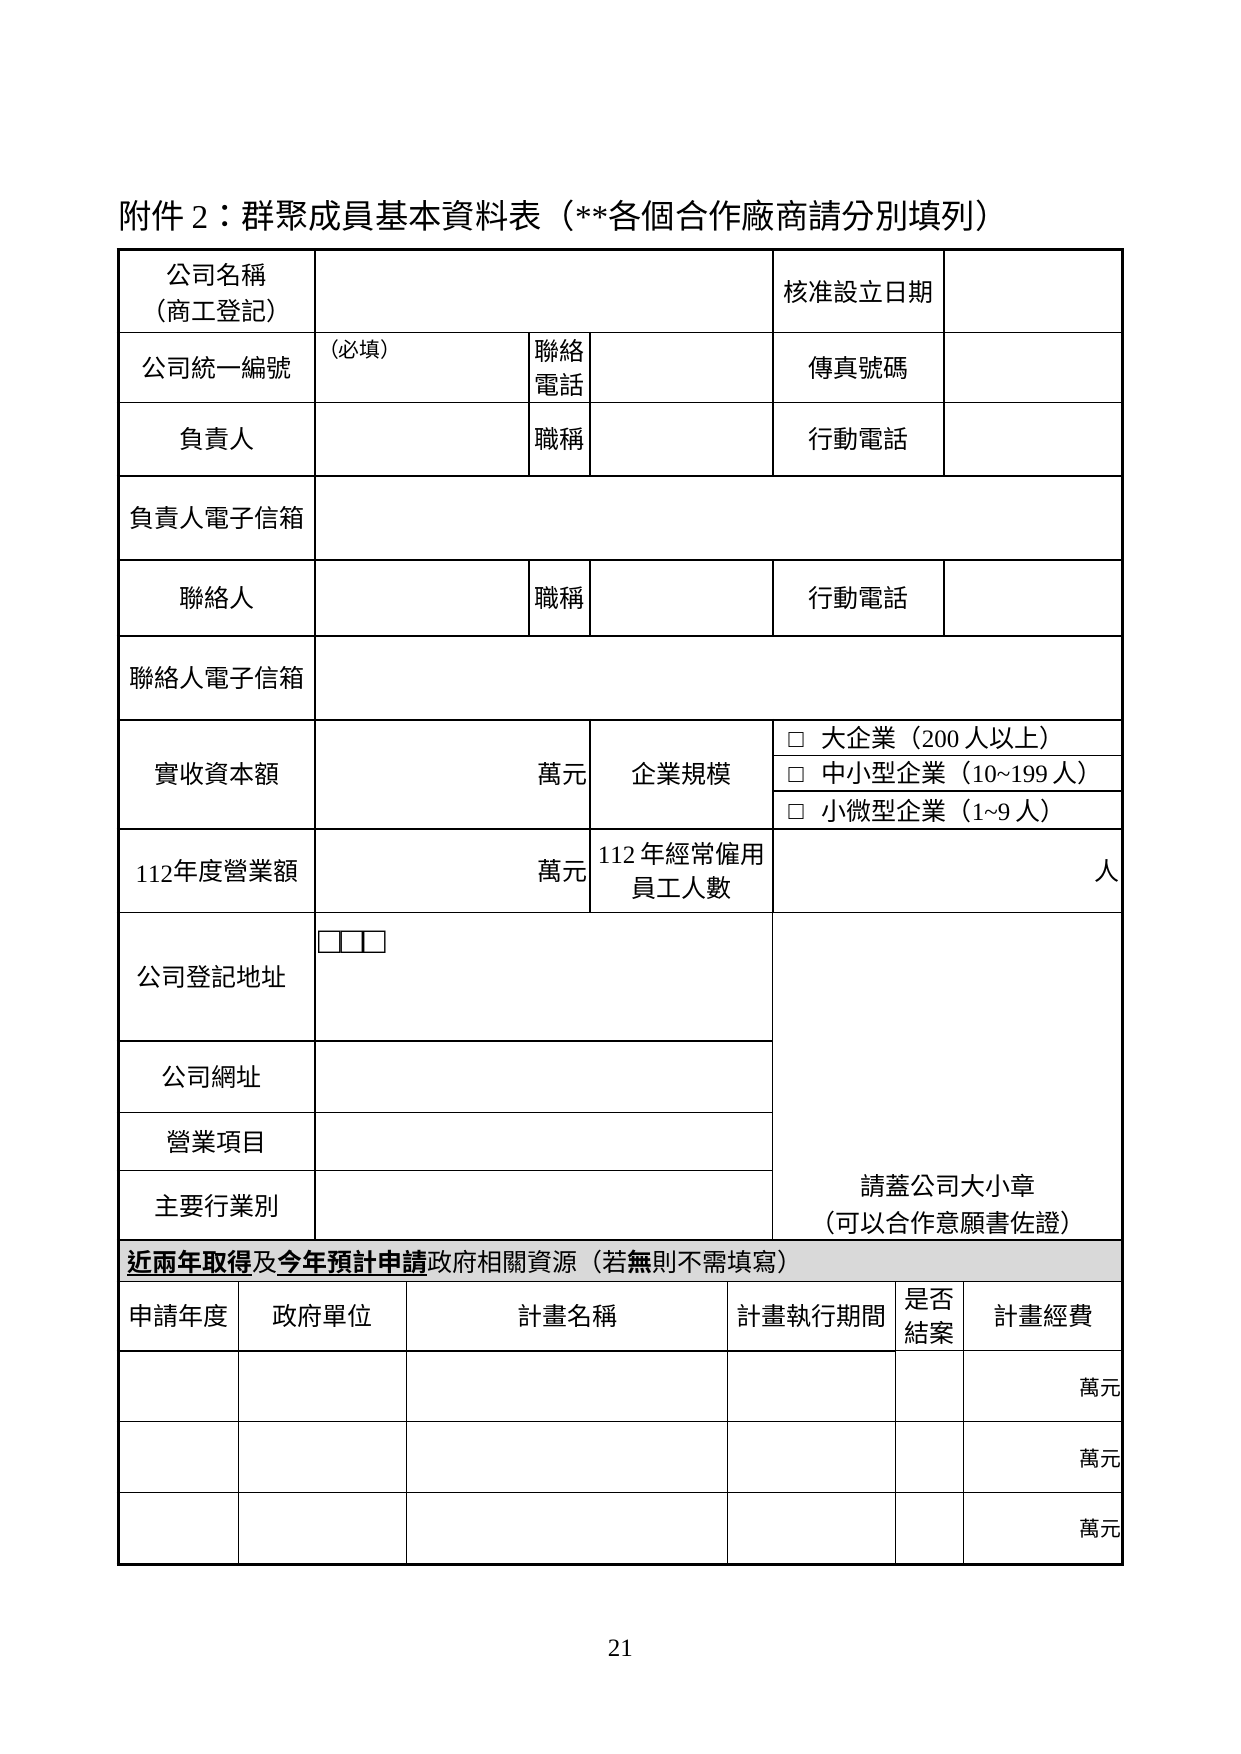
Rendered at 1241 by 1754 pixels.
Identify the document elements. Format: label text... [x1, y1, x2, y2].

table_cell 萬元 [316, 830, 589, 912]
table_cell □□□ [316, 913, 772, 1040]
table_cell 計畫執行期間 [728, 1282, 895, 1350]
table_cell 計畫經費 [964, 1282, 1121, 1350]
table_cell 公司登記地址 [120, 913, 314, 1040]
table_cell 萬元 [964, 1493, 1121, 1563]
table_cell 申請年度 [120, 1282, 238, 1350]
table_cell [591, 403, 772, 475]
table_cell [407, 1352, 727, 1421]
table_cell 政府單位 [239, 1282, 406, 1350]
table_cell [239, 1422, 406, 1492]
table_cell [896, 1422, 963, 1492]
table_cell 請蓋公司大小章 （可以合作意願書佐證） [773, 913, 1121, 1239]
table_cell 計畫名稱 [407, 1282, 727, 1350]
table_cell 小微型企業（1~9人） [819, 792, 1121, 828]
table_cell [407, 1493, 727, 1563]
table_cell 營業項目 [120, 1113, 314, 1169]
table_cell [945, 561, 1121, 635]
table_cell [120, 1493, 238, 1563]
table_cell [239, 1493, 406, 1563]
table_cell □ [774, 792, 819, 828]
table_cell [120, 1422, 238, 1492]
table_cell [316, 1171, 772, 1239]
table_cell 職稱 [530, 403, 589, 475]
table_cell 112年經常僱用 員工人數 [591, 830, 772, 912]
table_cell 公司統一編號 [120, 333, 314, 401]
table_cell 近兩年取得及今年預計申請政府相關資源（若無則不需填寫） [120, 1241, 1121, 1281]
table_cell [407, 1422, 727, 1492]
table_cell 公司網址 [120, 1042, 314, 1112]
table_cell [316, 403, 528, 475]
table_cell 職稱 [530, 561, 589, 635]
table_cell [120, 1352, 238, 1421]
table_cell [896, 1351, 963, 1421]
table_cell [945, 403, 1121, 475]
table_header 核准設立日期 [774, 251, 943, 332]
table_header [945, 251, 1121, 332]
table_cell 萬元 [964, 1351, 1121, 1421]
table_cell 人 [774, 830, 1121, 912]
table_cell [591, 333, 772, 401]
table_cell [316, 1042, 772, 1112]
table_cell [316, 637, 1121, 719]
table_cell 聯絡人 [120, 561, 314, 635]
table_cell [728, 1422, 895, 1492]
subtitle 附件2：群聚成員基本資料表（**各個合作廠商請分別填列） [15, 192, 1122, 238]
table_cell 聯絡電話 [530, 333, 589, 401]
table_cell 行動電話 [774, 561, 943, 635]
table_cell 萬元 [964, 1422, 1121, 1492]
table_cell 行動電話 [774, 403, 943, 475]
table_cell 企業規模 [591, 721, 772, 828]
table_cell 中小型企業（10~199人） [819, 756, 1121, 790]
table_cell （必填） [316, 333, 528, 401]
table_cell [945, 333, 1121, 401]
table_cell [316, 1113, 772, 1169]
table_cell 聯絡人電子信箱 [120, 637, 314, 719]
table_cell 傳真號碼 [774, 333, 943, 401]
table_cell 是否結案 [896, 1282, 963, 1350]
table_header [316, 251, 772, 332]
table_cell [591, 561, 772, 635]
table_cell [728, 1352, 895, 1421]
table_cell □ [774, 721, 819, 754]
table_cell 主要行業別 [120, 1171, 314, 1239]
table_cell 負責人 [120, 403, 314, 475]
table_cell [316, 561, 528, 635]
table_cell [896, 1493, 963, 1563]
table_cell 112年度營業額 [120, 830, 314, 912]
table_cell [239, 1352, 406, 1421]
table_cell □ [774, 756, 819, 790]
table_cell 萬元 [316, 721, 589, 828]
table_cell 大企業（200人以上） [819, 721, 1121, 754]
table_header 公司名稱 （商工登記） [120, 251, 314, 332]
table_cell 實收資本額 [120, 721, 314, 828]
table_cell 負責人電子信箱 [120, 477, 314, 559]
table_cell [316, 477, 1121, 559]
table_cell [728, 1493, 895, 1563]
